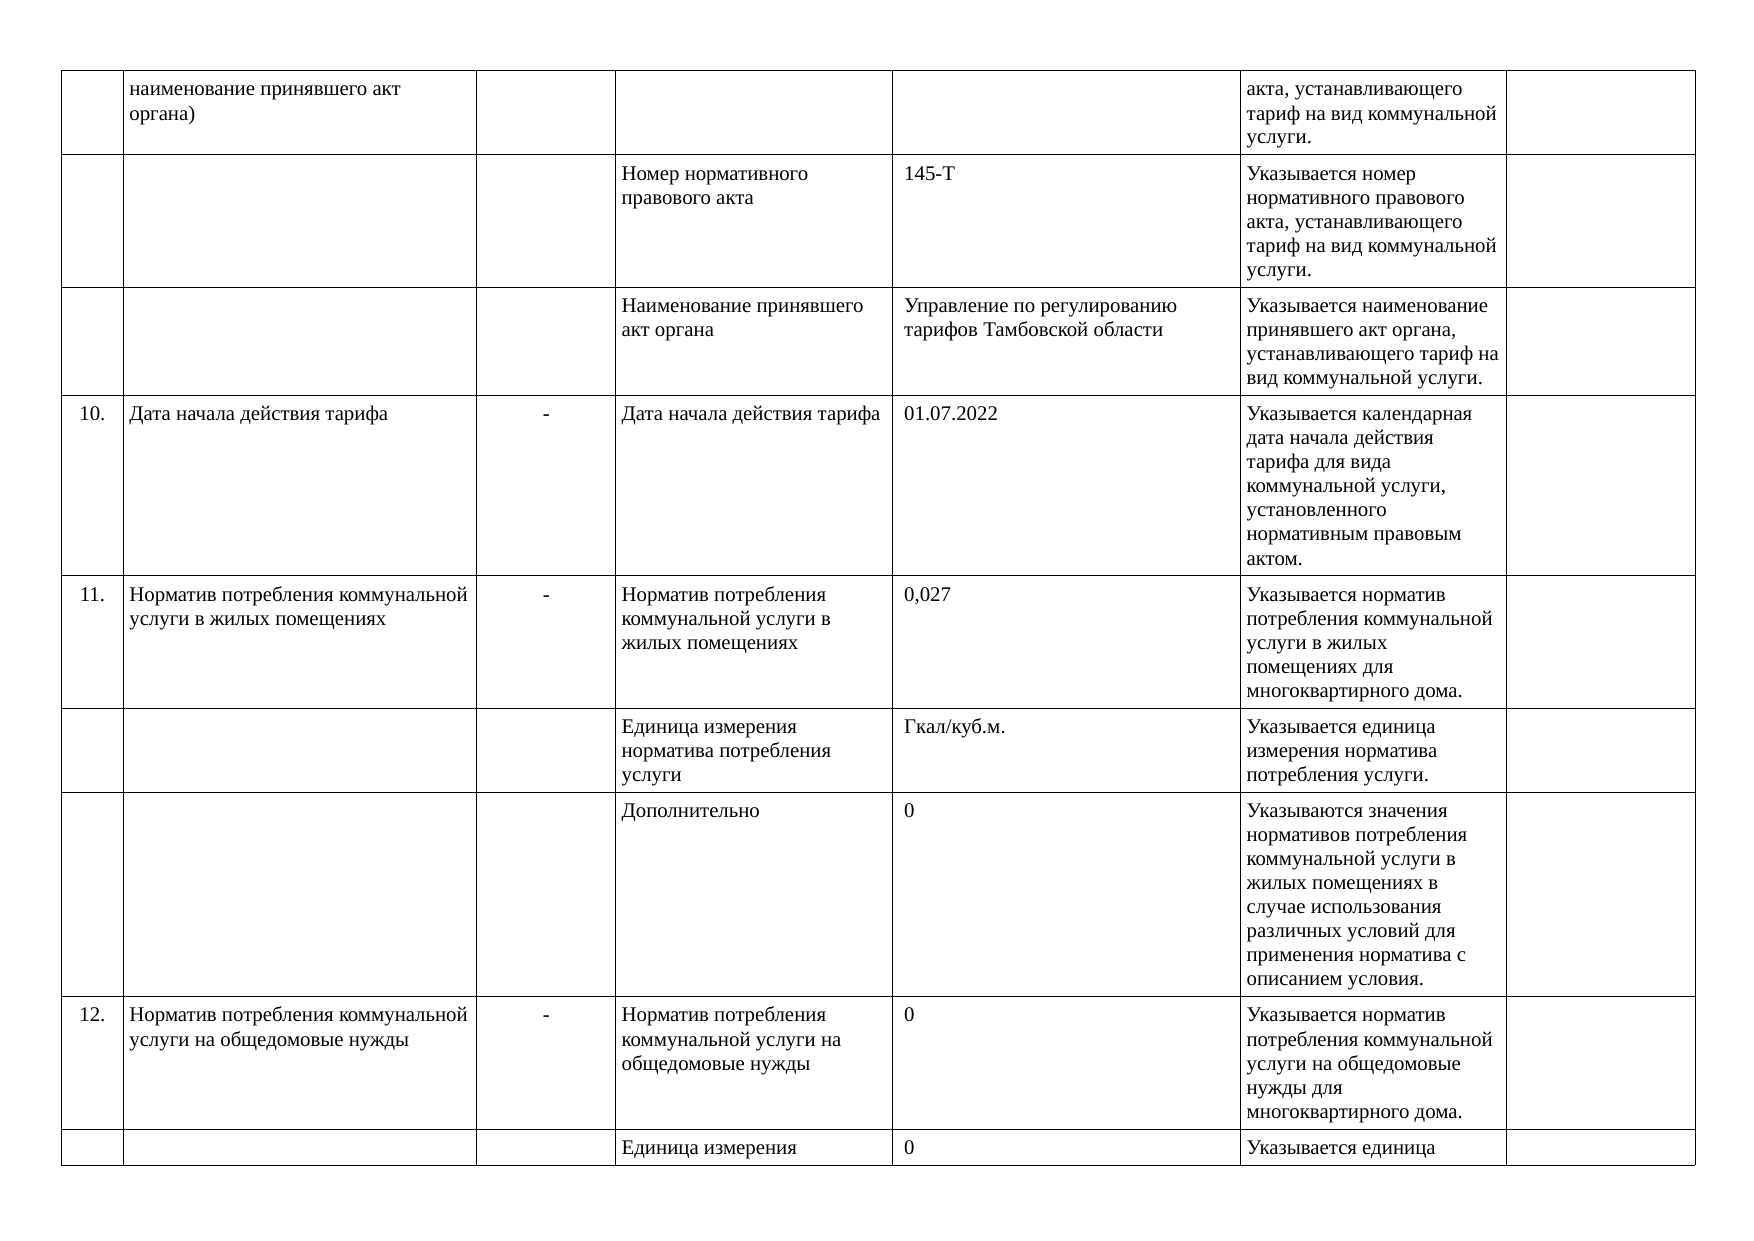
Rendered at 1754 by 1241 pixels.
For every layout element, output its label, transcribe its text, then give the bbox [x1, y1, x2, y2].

table_cell Дополнительно [616, 793, 892, 996]
table_cell [62, 71, 123, 154]
table_cell [124, 709, 476, 792]
table_cell Норматив потребления коммунальной услуги в жилых помещениях [616, 576, 892, 707]
table_cell 10. [62, 396, 123, 575]
table_cell [616, 71, 892, 154]
table_cell [62, 709, 123, 792]
table_cell Единица измерения норматива потребления услуги [616, 709, 892, 792]
table_cell [62, 155, 123, 287]
table_cell [1507, 576, 1695, 707]
table_cell [477, 709, 615, 792]
table_cell [1507, 709, 1695, 792]
table_cell [62, 1130, 123, 1164]
table_cell - [477, 997, 615, 1128]
table_cell [893, 71, 1240, 154]
table_cell 01.07.2022 [893, 396, 1240, 575]
table_cell Указывается номер нормативного правового акта, устанавливающего тариф на вид коммунальной услуги. [1241, 155, 1506, 287]
table_cell [124, 155, 476, 287]
table_cell [62, 288, 123, 395]
table_cell [124, 1130, 476, 1164]
table_cell - [477, 576, 615, 707]
table_cell [477, 288, 615, 395]
table_cell Управление по регулированию тарифов Тамбовской области [893, 288, 1240, 395]
table_cell Наименование принявшего акт органа [616, 288, 892, 395]
table_cell [124, 288, 476, 395]
table_cell Дата начала действия тарифа [124, 396, 476, 575]
table_cell Норматив потребления коммунальной услуги на общедомовые нужды [616, 997, 892, 1128]
table_cell Указывается норматив потребления коммунальной услуги в жилых помещениях для многоквартирного дома. [1241, 576, 1506, 707]
table_cell Указывается единица измерения норматива потребления услуги. [1241, 709, 1506, 792]
table_cell 11. [62, 576, 123, 707]
table_cell 0 [893, 997, 1240, 1128]
table_cell - [477, 396, 615, 575]
table_cell [1507, 793, 1695, 996]
table_cell Единица измерения [616, 1130, 892, 1164]
table_cell [477, 1130, 615, 1164]
table_cell акта, устанавливающего тариф на вид коммунальной услуги. [1241, 71, 1506, 154]
table_cell [1507, 71, 1695, 154]
table_cell [1507, 1130, 1695, 1164]
table_cell Норматив потребления коммунальной услуги в жилых помещениях [124, 576, 476, 707]
table_cell [1507, 997, 1695, 1128]
table_cell [477, 793, 615, 996]
table_cell [1507, 155, 1695, 287]
table_cell Дата начала действия тарифа [616, 396, 892, 575]
table_cell [124, 793, 476, 996]
table_cell 145-Т [893, 155, 1240, 287]
table_cell Номер нормативного правового акта [616, 155, 892, 287]
table_cell 0 [893, 1130, 1240, 1164]
table_cell 0,027 [893, 576, 1240, 707]
table_cell Указывается календарная дата начала действия тарифа для вида коммунальной услуги, установленного нормативным правовым актом. [1241, 396, 1506, 575]
table_cell [1507, 396, 1695, 575]
table_cell Указывается единица [1241, 1130, 1506, 1164]
table_cell Гкал/куб.м. [893, 709, 1240, 792]
table_cell [1507, 288, 1695, 395]
table_cell наименование принявшего акт органа) [124, 71, 476, 154]
table_cell - [477, 71, 615, 154]
table_cell Указывается норматив потребления коммунальной услуги на общедомовые нужды для многоквартирного дома. [1241, 997, 1506, 1128]
table_cell [62, 793, 123, 996]
table_cell Указывается наименование принявшего акт органа, устанавливающего тариф на вид коммунальной услуги. [1241, 288, 1506, 395]
table_cell Норматив потребления коммунальной услуги на общедомовые нужды [124, 997, 476, 1128]
table_cell 12. [62, 997, 123, 1128]
table_cell [477, 155, 615, 287]
table_cell 0 [893, 793, 1240, 996]
table_cell Указываются значения нормативов потребления коммунальной услуги в жилых помещениях в случае использования различных условий для применения норматива с описанием условия. [1241, 793, 1506, 996]
